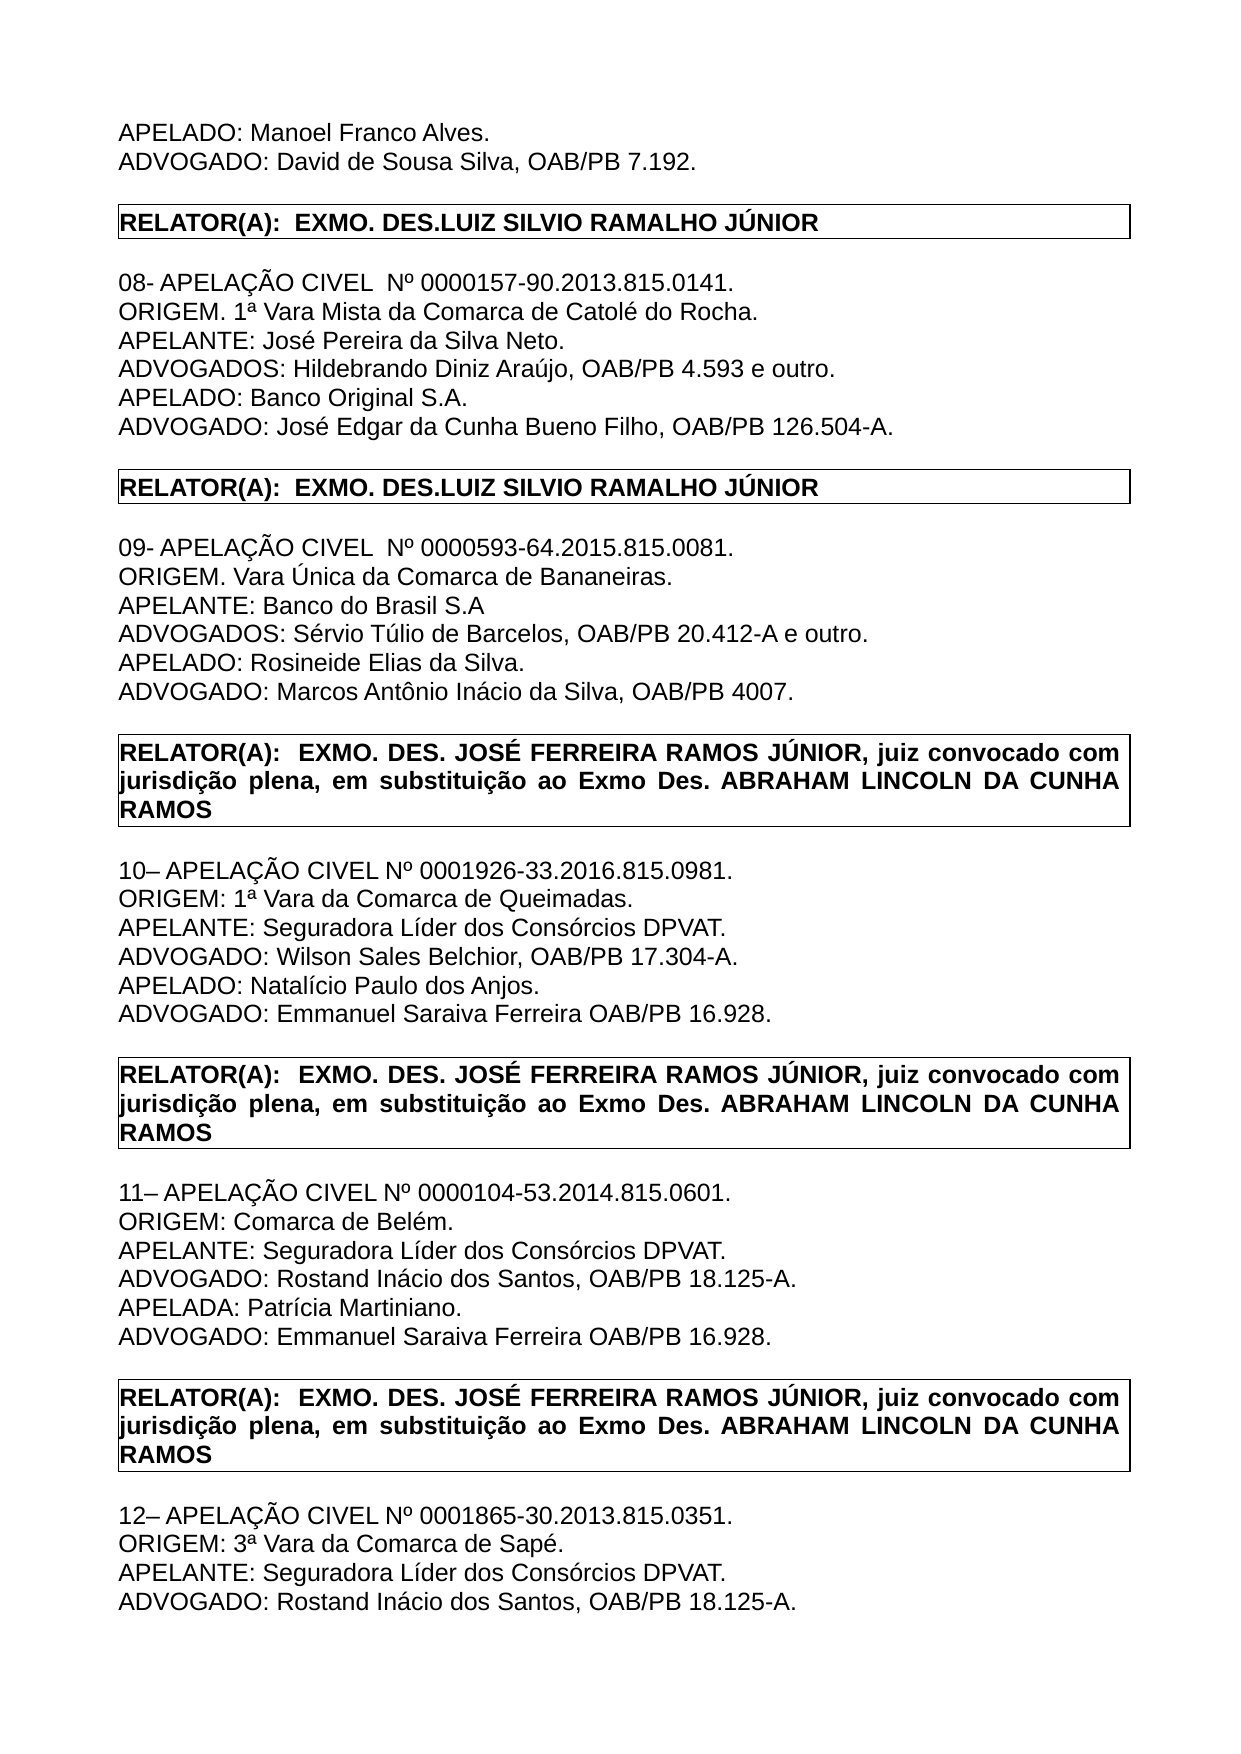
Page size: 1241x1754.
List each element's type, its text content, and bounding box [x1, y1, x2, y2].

text ADVOGADOS: Sérvio Túlio de Barcelos, OAB/PB 20.412-A e outro. [118, 619, 1131, 648]
text APELADA: Patrícia Martiniano. [118, 1293, 1131, 1322]
text ADVOGADO: Rostand Inácio dos Santos, OAB/PB 18.125-A. [118, 1264, 1131, 1293]
text ADVOGADO: David de Sousa Silva, OAB/PB 7.192. [118, 147, 1131, 176]
text 11– APELAÇÃO CIVEL Nº 0000104-53.2014.815.0601. [118, 1178, 1131, 1207]
text 12– APELAÇÃO CIVEL Nº 0001865-30.2013.815.0351. [118, 1501, 1131, 1529]
text RELATOR(A): EXMO. DES. JOSÉ FERREIRA RAMOS JÚNIOR, juiz convocado com jurisdição plena, em substituição ao Exmo Des. ABRAHAM LINCOLN DA CUNHA RAMOS [119, 1380, 1129, 1471]
text RELATOR(A): EXMO. DES.LUIZ SILVIO RAMALHO JÚNIOR [119, 470, 1129, 503]
text ADVOGADO: Wilson Sales Belchior, OAB/PB 17.304-A. [118, 942, 1131, 971]
text APELADO: Natalício Paulo dos Anjos. [118, 971, 1131, 999]
text APELANTE: Banco do Brasil S.A [118, 591, 1131, 619]
text APELADO: Manoel Franco Alves. [118, 118, 1131, 147]
text ORIGEM: Comarca de Belém. [118, 1207, 1131, 1236]
text ORIGEM. Vara Única da Comarca de Bananeiras. [118, 562, 1131, 591]
text ADVOGADO: Marcos Antônio Inácio da Silva, OAB/PB 4007. [118, 677, 1131, 706]
text 08- APELAÇÃO CIVEL Nº 0000157-90.2013.815.0141. [118, 268, 1131, 297]
text RELATOR(A): EXMO. DES. JOSÉ FERREIRA RAMOS JÚNIOR, juiz convocado com jurisdição plena, em substituição ao Exmo Des. ABRAHAM LINCOLN DA CUNHA RAMOS [119, 1058, 1129, 1148]
text RELATOR(A): EXMO. DES.LUIZ SILVIO RAMALHO JÚNIOR [119, 205, 1129, 238]
text APELANTE: Seguradora Líder dos Consórcios DPVAT. [118, 913, 1131, 942]
text APELADO: Rosineide Elias da Silva. [118, 648, 1131, 677]
text APELANTE: José Pereira da Silva Neto. [118, 326, 1131, 354]
text ORIGEM: 1ª Vara da Comarca de Queimadas. [118, 884, 1131, 913]
text 10– APELAÇÃO CIVEL Nº 0001926-33.2016.815.0981. [118, 856, 1131, 884]
text 09- APELAÇÃO CIVEL Nº 0000593-64.2015.815.0081. [118, 533, 1131, 562]
text ADVOGADO: Rostand Inácio dos Santos, OAB/PB 18.125-A. [118, 1587, 1131, 1616]
text ORIGEM: 3ª Vara da Comarca de Sapé. [118, 1529, 1131, 1558]
text APELANTE: Seguradora Líder dos Consórcios DPVAT. [118, 1236, 1131, 1264]
text ORIGEM. 1ª Vara Mista da Comarca de Catolé do Rocha. [118, 297, 1131, 326]
text ADVOGADO: José Edgar da Cunha Bueno Filho, OAB/PB 126.504-A. [118, 412, 1131, 441]
text APELANTE: Seguradora Líder dos Consórcios DPVAT. [118, 1558, 1131, 1587]
text RELATOR(A): EXMO. DES. JOSÉ FERREIRA RAMOS JÚNIOR, juiz convocado com jurisdição plena, em substituição ao Exmo Des. ABRAHAM LINCOLN DA CUNHA RAMOS [119, 735, 1129, 826]
text ADVOGADO: Emmanuel Saraiva Ferreira OAB/PB 16.928. [118, 1322, 1131, 1351]
text ADVOGADOS: Hildebrando Diniz Araújo, OAB/PB 4.593 e outro. [118, 354, 1131, 383]
text APELADO: Banco Original S.A. [118, 383, 1131, 412]
text ADVOGADO: Emmanuel Saraiva Ferreira OAB/PB 16.928. [118, 999, 1131, 1028]
